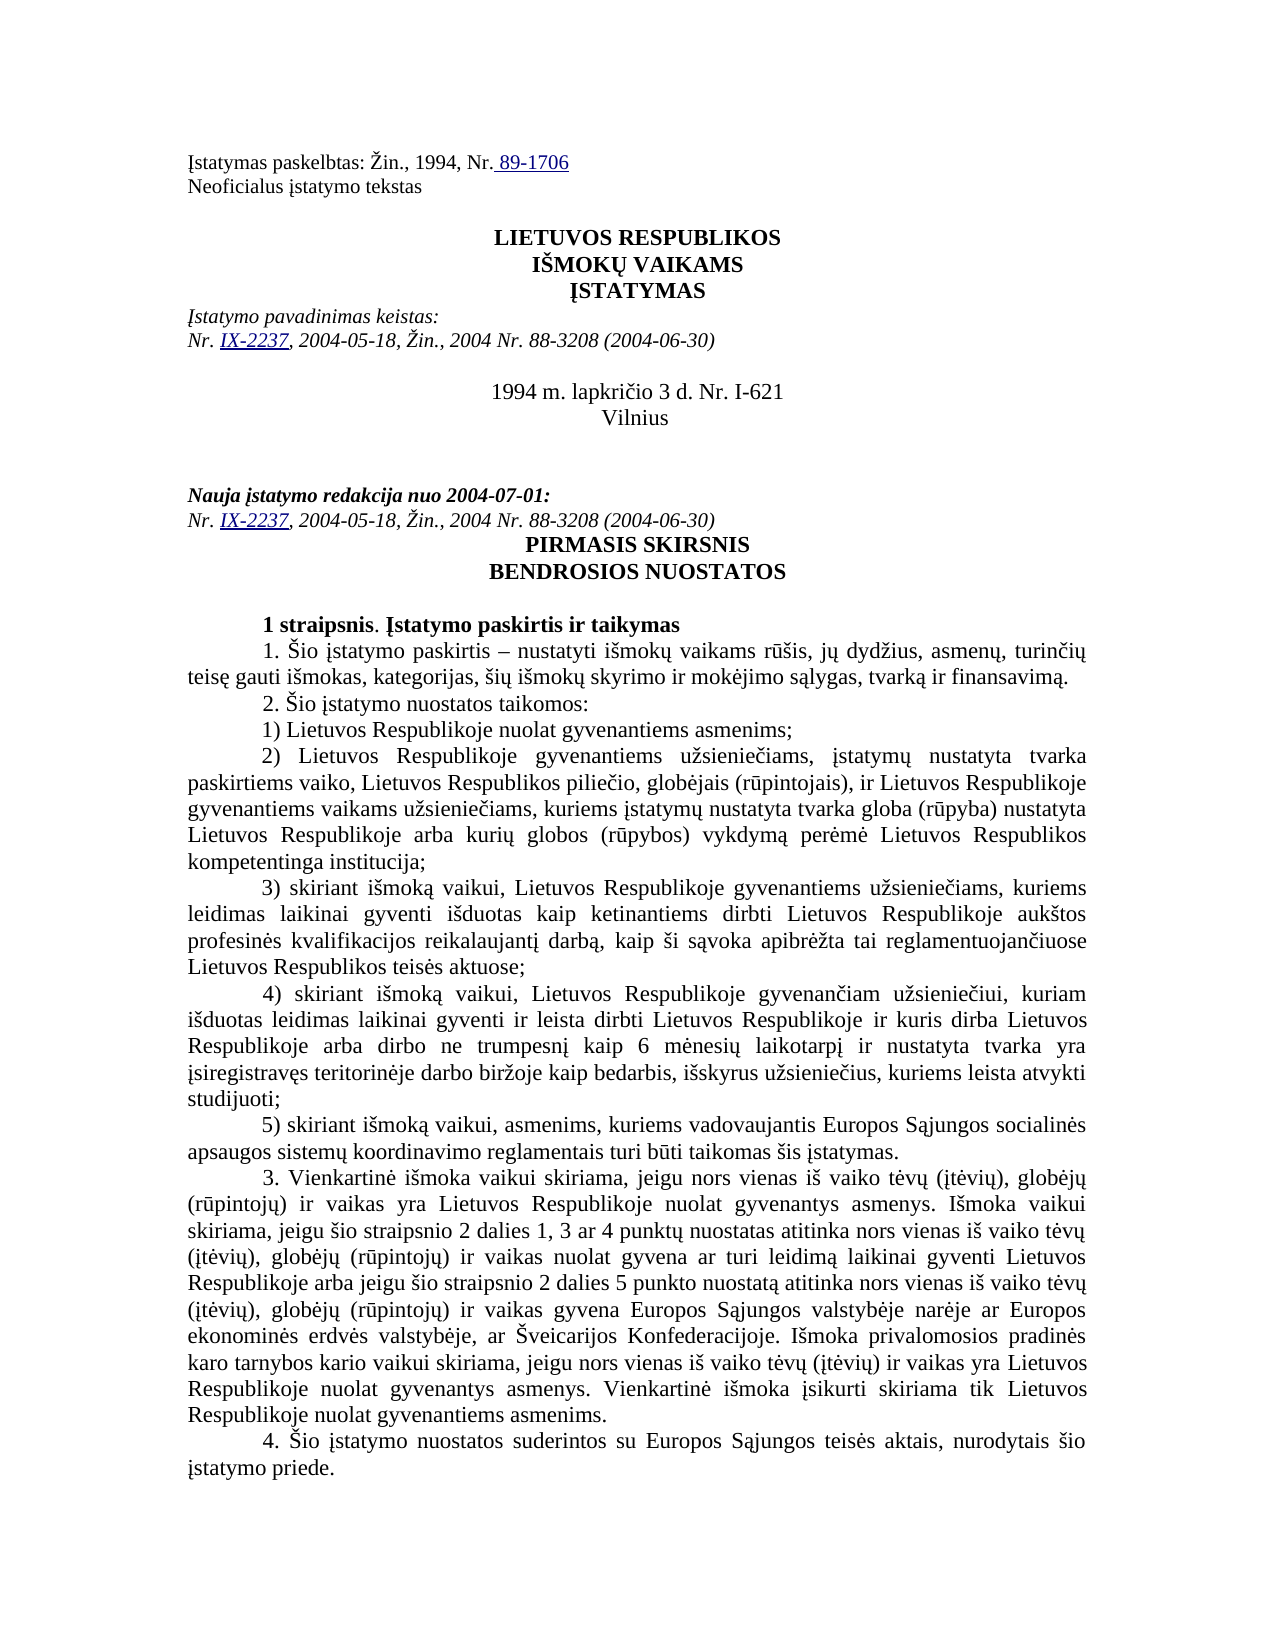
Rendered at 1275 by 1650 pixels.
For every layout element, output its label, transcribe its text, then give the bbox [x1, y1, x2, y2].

text 2. Šio įstatymo nuostatos taikomos: [187, 690, 1087, 716]
text IŠMOKŲ VAIKAMS [187, 251, 1087, 277]
text Įstatymas paskelbtas: Žin., 1994, Nr. 89-1706 [187, 150, 1087, 174]
text ĮSTATYMAS [187, 277, 1087, 303]
text Vilnius [187, 404, 1087, 431]
text 1) Lietuvos Respublikoje nuolat gyvenantiems asmenims; [187, 716, 1087, 742]
text Nauja įstatymo redakcija nuo 2004-07-01: [187, 483, 1087, 507]
text 3) skiriant išmoką vaikui, Lietuvos Respublikoje gyvenantiems užsieniečiams, kuriems leidimas laikinai gyventi išduotas kaip ketinantiems dirbti Lietuvos Respublikoje aukštos profesinės kvalifikacijos reikalaujantį darbą, kaip ši sąvoka apibrėžta tai reglamentuojančiuose Lietuvos Respublikos teisės aktuose; [187, 874, 1087, 979]
text 1994 m. lapkričio 3 d. Nr. I-621 [187, 378, 1087, 404]
text LIETUVOS RESPUBLIKOS [187, 224, 1087, 251]
text 4) skiriant išmoką vaikui, Lietuvos Respublikoje gyvenančiam užsieniečiui, kuriam išduotas leidimas laikinai gyventi ir leista dirbti Lietuvos Respublikoje ir kuris dirba Lietuvos Respublikoje arba dirbo ne trumpesnį kaip 6 mėnesių laikotarpį ir nustatyta tvarka yra įsiregistravęs teritorinėje darbo biržoje kaip bedarbis, išskyrus užsieniečius, kuriems leista atvykti studijuoti; [187, 979, 1087, 1111]
text Neoficialus įstatymo tekstas [187, 174, 1087, 198]
text 3. Vienkartinė išmoka vaikui skiriama, jeigu nors vienas iš vaiko tėvų (įtėvių), globėjų (rūpintojų) ir vaikas yra Lietuvos Respublikoje nuolat gyvenantys asmenys. Išmoka vaikui skiriama, jeigu šio straipsnio 2 dalies 1, 3 ar 4 punktų nuostatas atitinka nors vienas iš vaiko tėvų (įtėvių), globėjų (rūpintojų) ir vaikas nuolat gyvena ar turi leidimą laikinai gyventi Lietuvos Respublikoje arba jeigu šio straipsnio 2 dalies 5 punkto nuostatą atitinka nors vienas iš vaiko tėvų (įtėvių), globėjų (rūpintojų) ir vaikas gyvena Europos Sąjungos valstybėje narėje ar Europos ekonominės erdvės valstybėje, ar Šveicarijos Konfederacijoje. Išmoka privalomosios pradinės karo tarnybos kario vaikui skiriama, jeigu nors vienas iš vaiko tėvų (įtėvių) ir vaikas yra Lietuvos Respublikoje nuolat gyvenantys asmenys. Vienkartinė išmoka įsikurti skiriama tik Lietuvos Respublikoje nuolat gyvenantiems asmenims. [187, 1164, 1087, 1428]
text 2) Lietuvos Respublikoje gyvenantiems užsieniečiams, įstatymų nustatyta tvarka paskirtiems vaiko, Lietuvos Respublikos piliečio, globėjais (rūpintojais), ir Lietuvos Respublikoje gyvenantiems vaikams užsieniečiams, kuriems įstatymų nustatyta tvarka globa (rūpyba) nustatyta Lietuvos Respublikoje arba kurių globos (rūpybos) vykdymą perėmė Lietuvos Respublikos kompetentinga institucija; [187, 742, 1087, 874]
text 5) skiriant išmoką vaikui, asmenims, kuriems vadovaujantis Europos Sąjungos socialinės apsaugos sistemų koordinavimo reglamentais turi būti taikomas šis įstatymas. [187, 1111, 1087, 1164]
text Įstatymo pavadinimas keistas: [187, 303, 1087, 328]
text Nr. IX-2237, 2004-05-18, Žin., 2004 Nr. 88-3208 (2004-06-30) [187, 328, 1087, 352]
text 1. Šio įstatymo paskirtis – nustatyti išmokų vaikams rūšis, jų dydžius, asmenų, turinčių teisę gauti išmokas, kategorijas, šių išmokų skyrimo ir mokėjimo sąlygas, tvarką ir finansavimą. [187, 637, 1087, 690]
text 1 straipsnis. Įstatymo paskirtis ir taikymas [187, 611, 1087, 637]
text Nr. IX-2237, 2004-05-18, Žin., 2004 Nr. 88-3208 (2004-06-30) [187, 507, 1087, 532]
text 4. Šio įstatymo nuostatos suderintos su Europos Sąjungos teisės aktais, nurodytais šio įstatymo priede. [187, 1428, 1087, 1480]
text BENDROSIOS NUOSTATOS [187, 558, 1087, 584]
text PIRMASIS SKIRSNIS [187, 532, 1087, 558]
